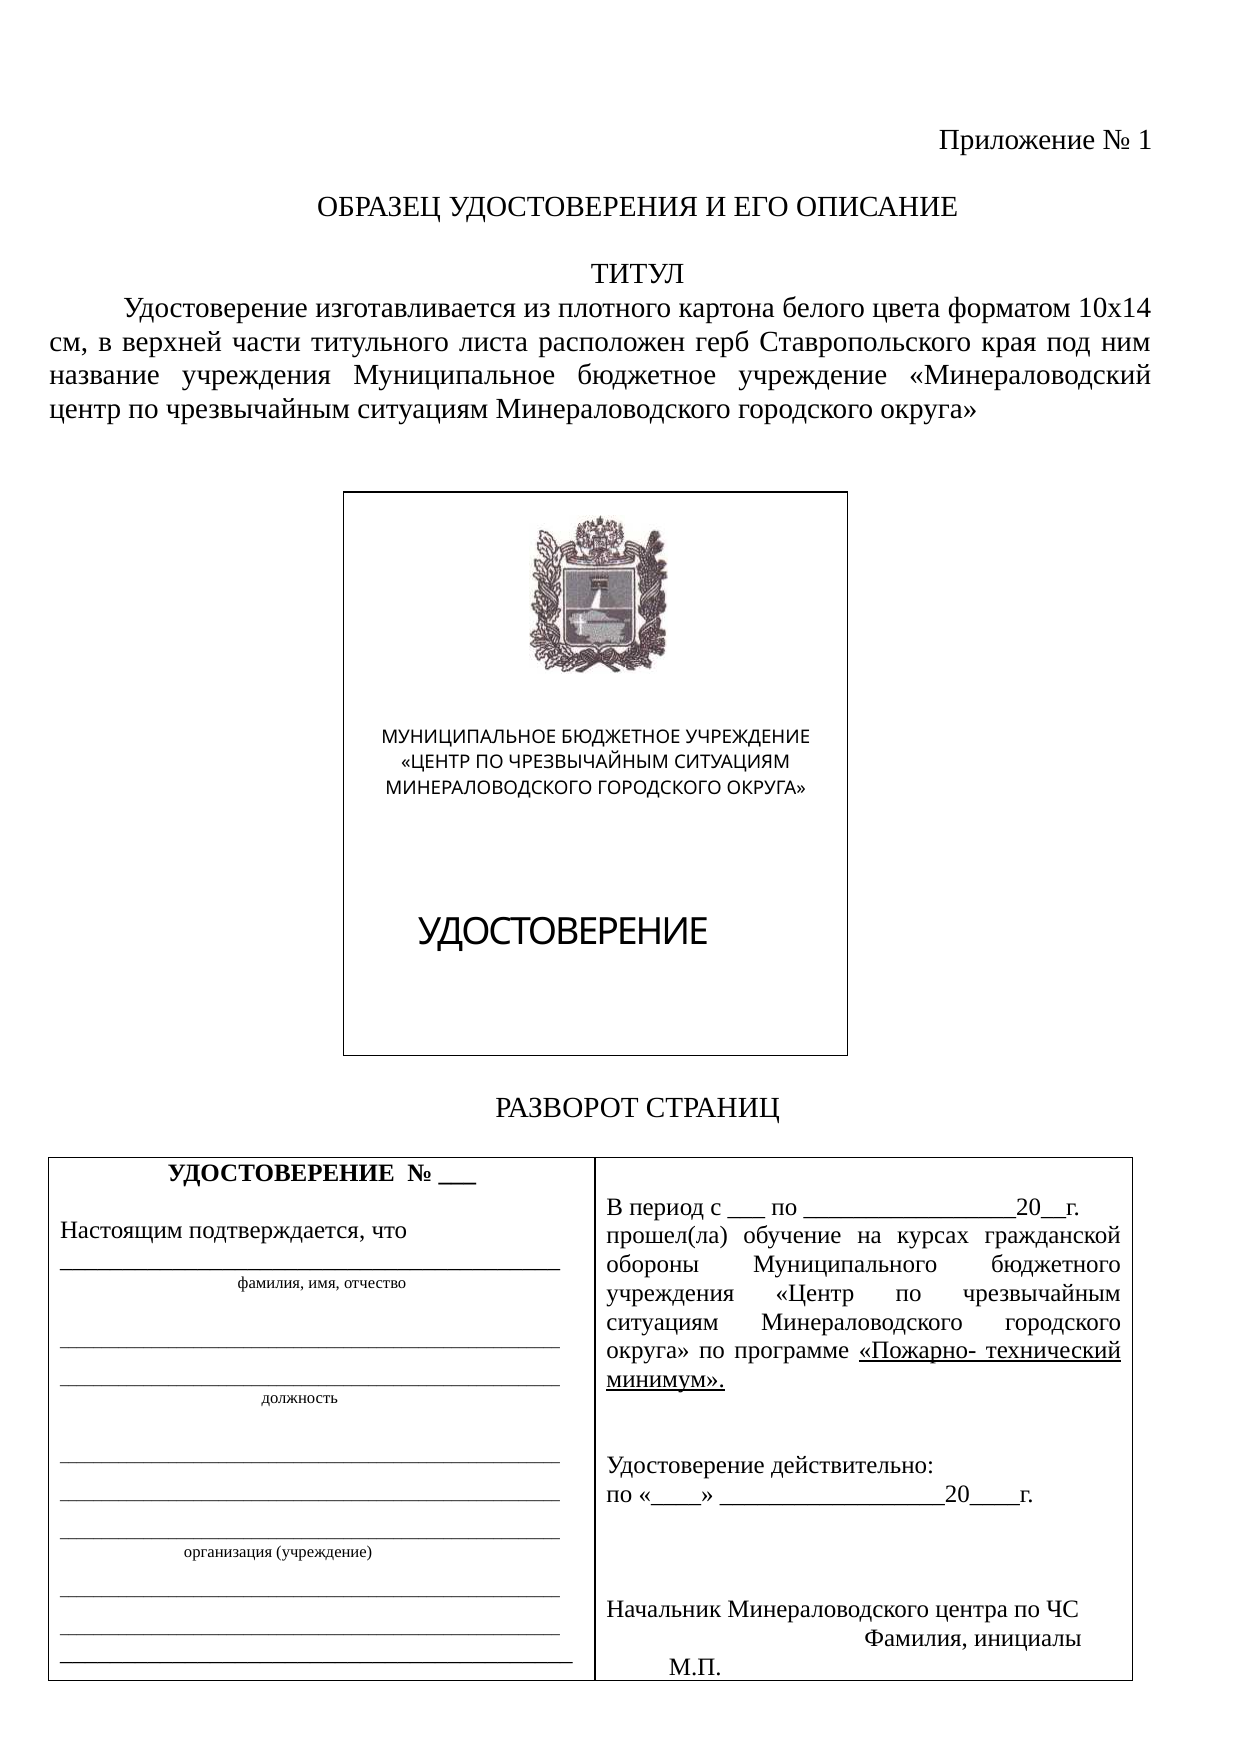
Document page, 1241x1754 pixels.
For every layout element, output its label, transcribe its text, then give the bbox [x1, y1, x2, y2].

text Приложение № 1 [123, 122, 1152, 156]
text ОБРАЗЕЦ УДОСТОВЕРЕНИЯ И ЕГО ОПИСАНИЕ [123, 189, 1152, 223]
table_header УДОСТОВЕРЕНИЕ № ___ Настоящим подтверждается, что ________________________________________ фамилия, имя, отчество ____________________________________________________________ ____________________________________________________________ должность ____________________________________________________________ ____________________________________________________________ ____________________________________________________________ организация (учреждение) ____________________________________________________________ ____________________________________________________________ _________________________________________ [49, 1158, 594, 1680]
text ТИТУЛ [123, 257, 1152, 290]
text РАЗВОРОТ СТРАНИЦ [123, 1090, 1152, 1123]
text Удостоверение изготавливается из плотного картона белого цвета форматом 10х14 см, в верхней части титульного листа расположен герб Ставропольского края под ним название учреждения Муниципальное бюджетное учреждение «Минераловодский центр по чрезвычайным ситуациям Минераловодского городского округа» [49, 290, 1152, 424]
table_header В период с ___ по _________________20__г. прошел(ла) обучение на курсах гражданской обороны Муниципального бюджетного учреждения «Центр по чрезвычайным ситуациям Минераловодского городского округа» по программе «Пожарно- технический минимум». Удостоверение действительно: по «____» __________________20____г. Начальник Минераловодского центра по ЧС Фамилия, инициалы М.П. [596, 1158, 1132, 1680]
table_header МУНИЦИПАЛЬНОЕ БЮДЖЕТНОЕ УЧРЕЖДЕНИЕ «ЦЕНТР ПО ЧРЕЗВЫЧАЙНЫМ СИТУАЦИЯМ МИНЕРАЛОВОДСКОГО ГОРОДСКОГО ОКРУГА» УДОСТОВЕРЕНИЕ [344, 493, 847, 1055]
